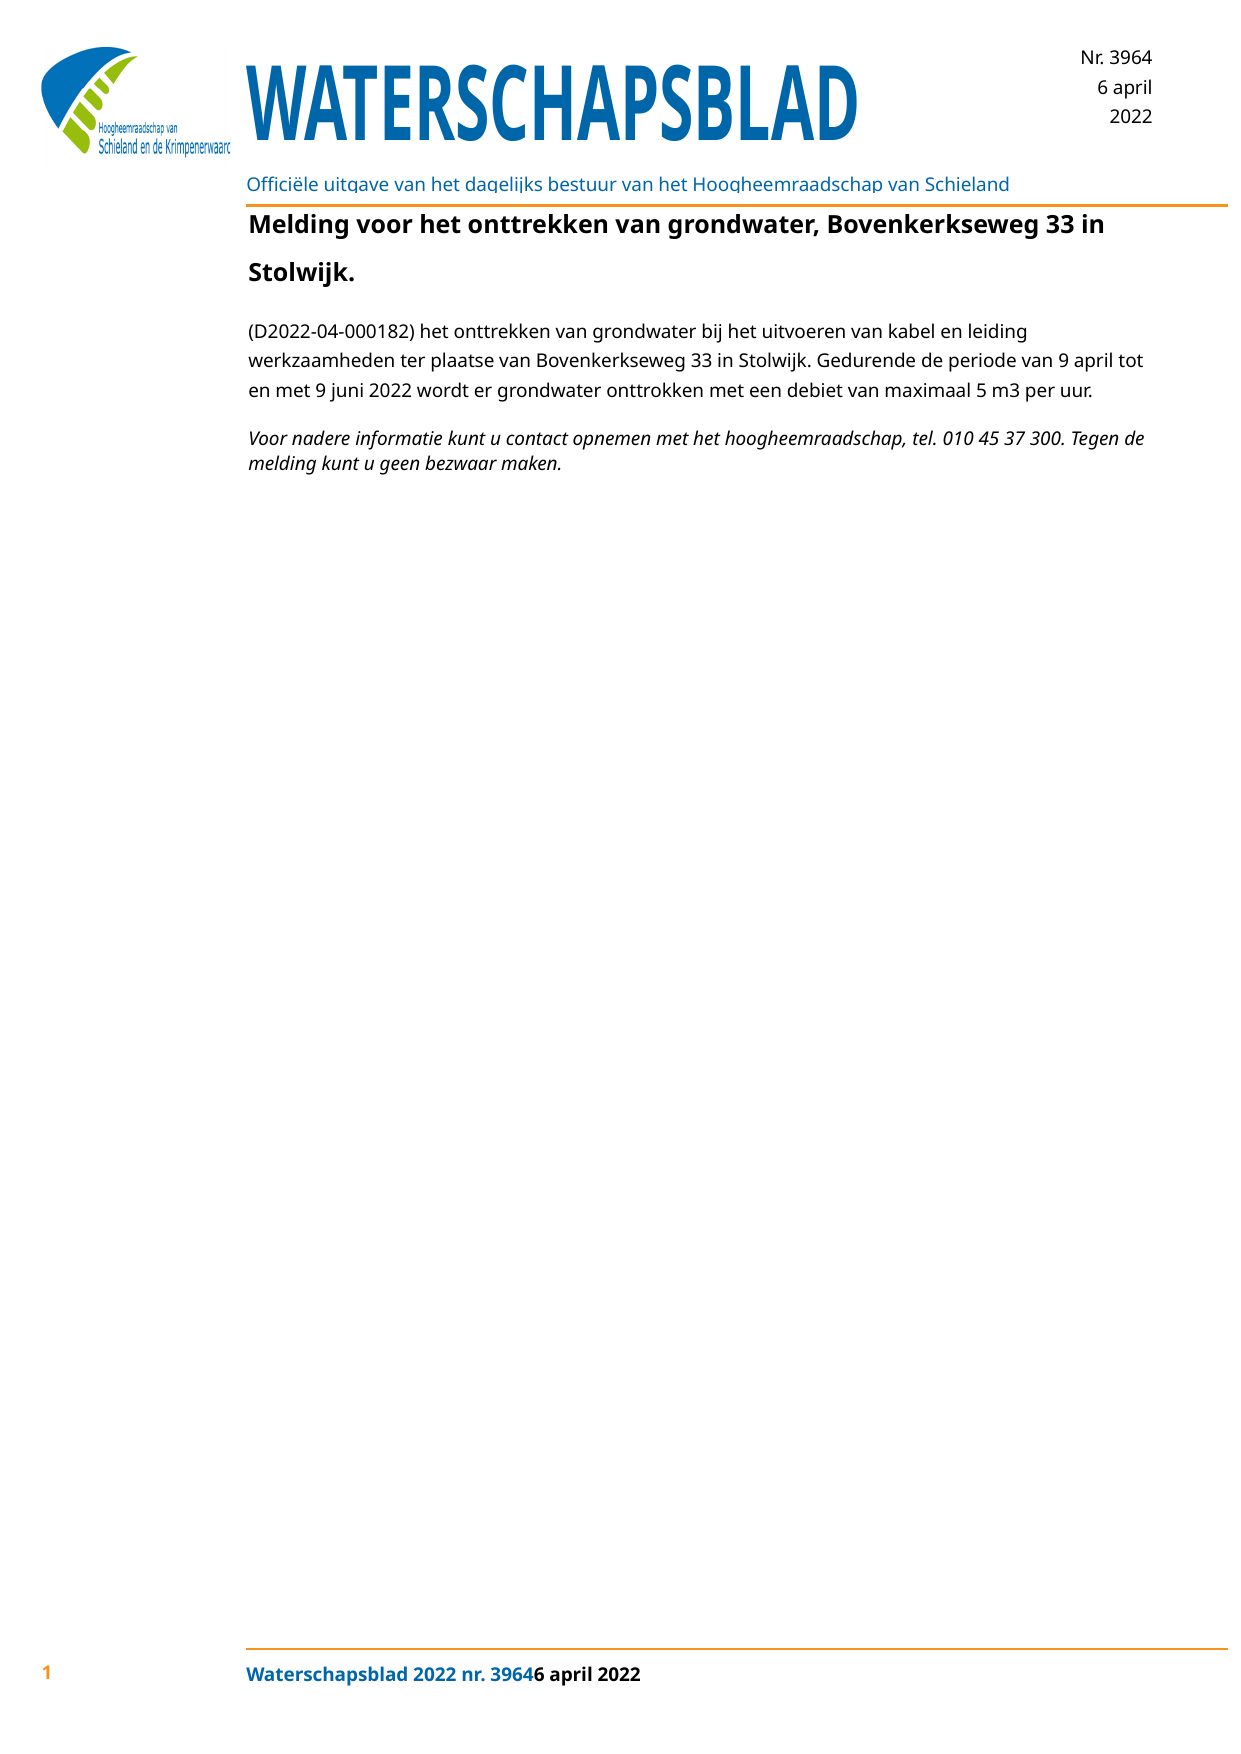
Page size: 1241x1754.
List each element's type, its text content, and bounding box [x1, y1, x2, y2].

text (D2022-04-000182) het onttrekken van grondwater bij het uitvoeren van kabel en leiding werkzaamheden ter plaatse van Bovenkerkseweg 33 in Stolwijk. Gedurende de periode van 9 april tot en met 9 juni 2022 wordt er grondwater onttrokken met een debiet van maximaal 5 m3 per uur. [248, 318, 1152, 403]
text Melding voor het onttrekken van grondwater, Bovenkerkseweg 33 in Stolwijk. [248, 207, 1152, 288]
text Voor nadere informatie kunt u contact opnemen met het hoogheemraadschap, tel. 010 45 37 300. Tegen de melding kunt u geen bezwaar maken. [248, 425, 1152, 476]
picture [41, 47, 231, 172]
